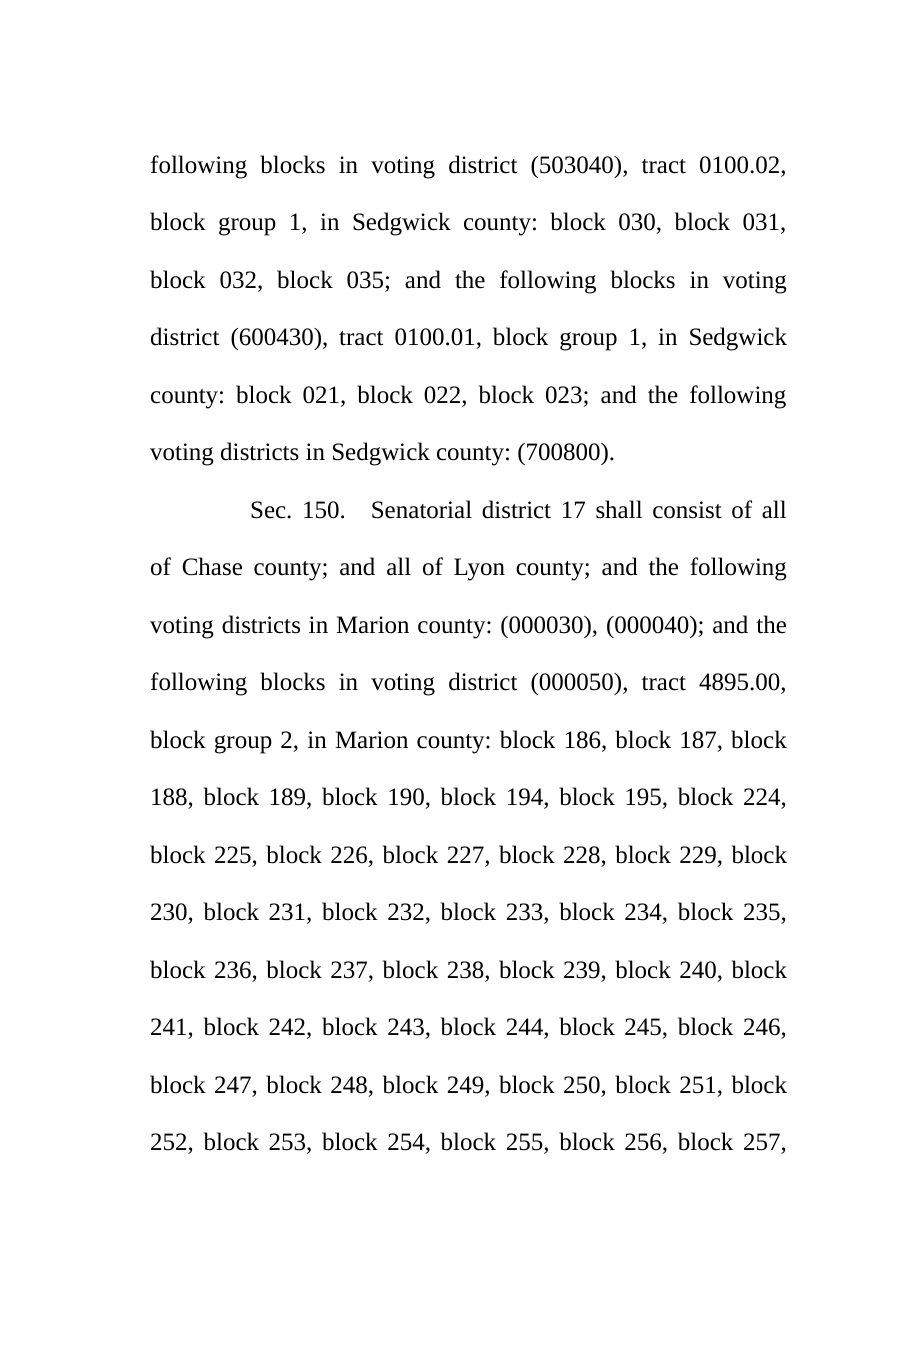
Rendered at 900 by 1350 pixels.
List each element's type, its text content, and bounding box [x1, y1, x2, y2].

text following blocks in voting district (503040), tract 0100.02, block group 1, in Sedgwick county: block 030, block 031, block 032, block 035; and the following blocks in voting district (600430), tract 0100.01, block group 1, in Sedgwick county: block 021, block 022, block 023; and the following voting districts in Sedgwick county: (700800). [150, 150, 787, 466]
text Sec. 150. Senatorial district 17 shall consist of all of Chase county; and all of Lyon county; and the following voting districts in Marion county: (000030), (000040); and the following blocks in voting district (000050), tract 4895.00, block group 2, in Marion county: block 186, block 187, block 188, block 189, block 190, block 194, block 195, block 224, block 225, block 226, block 227, block 228, block 229, block 230, block 231, block 232, block 233, block 234, block 235, block 236, block 237, block 238, block 239, block 240, block 241, block 242, block 243, block 244, block 245, block 246, block 247, block 248, block 249, block 250, block 251, block 252, block 253, block 254, block 255, block 256, block 257, [150, 495, 787, 1156]
